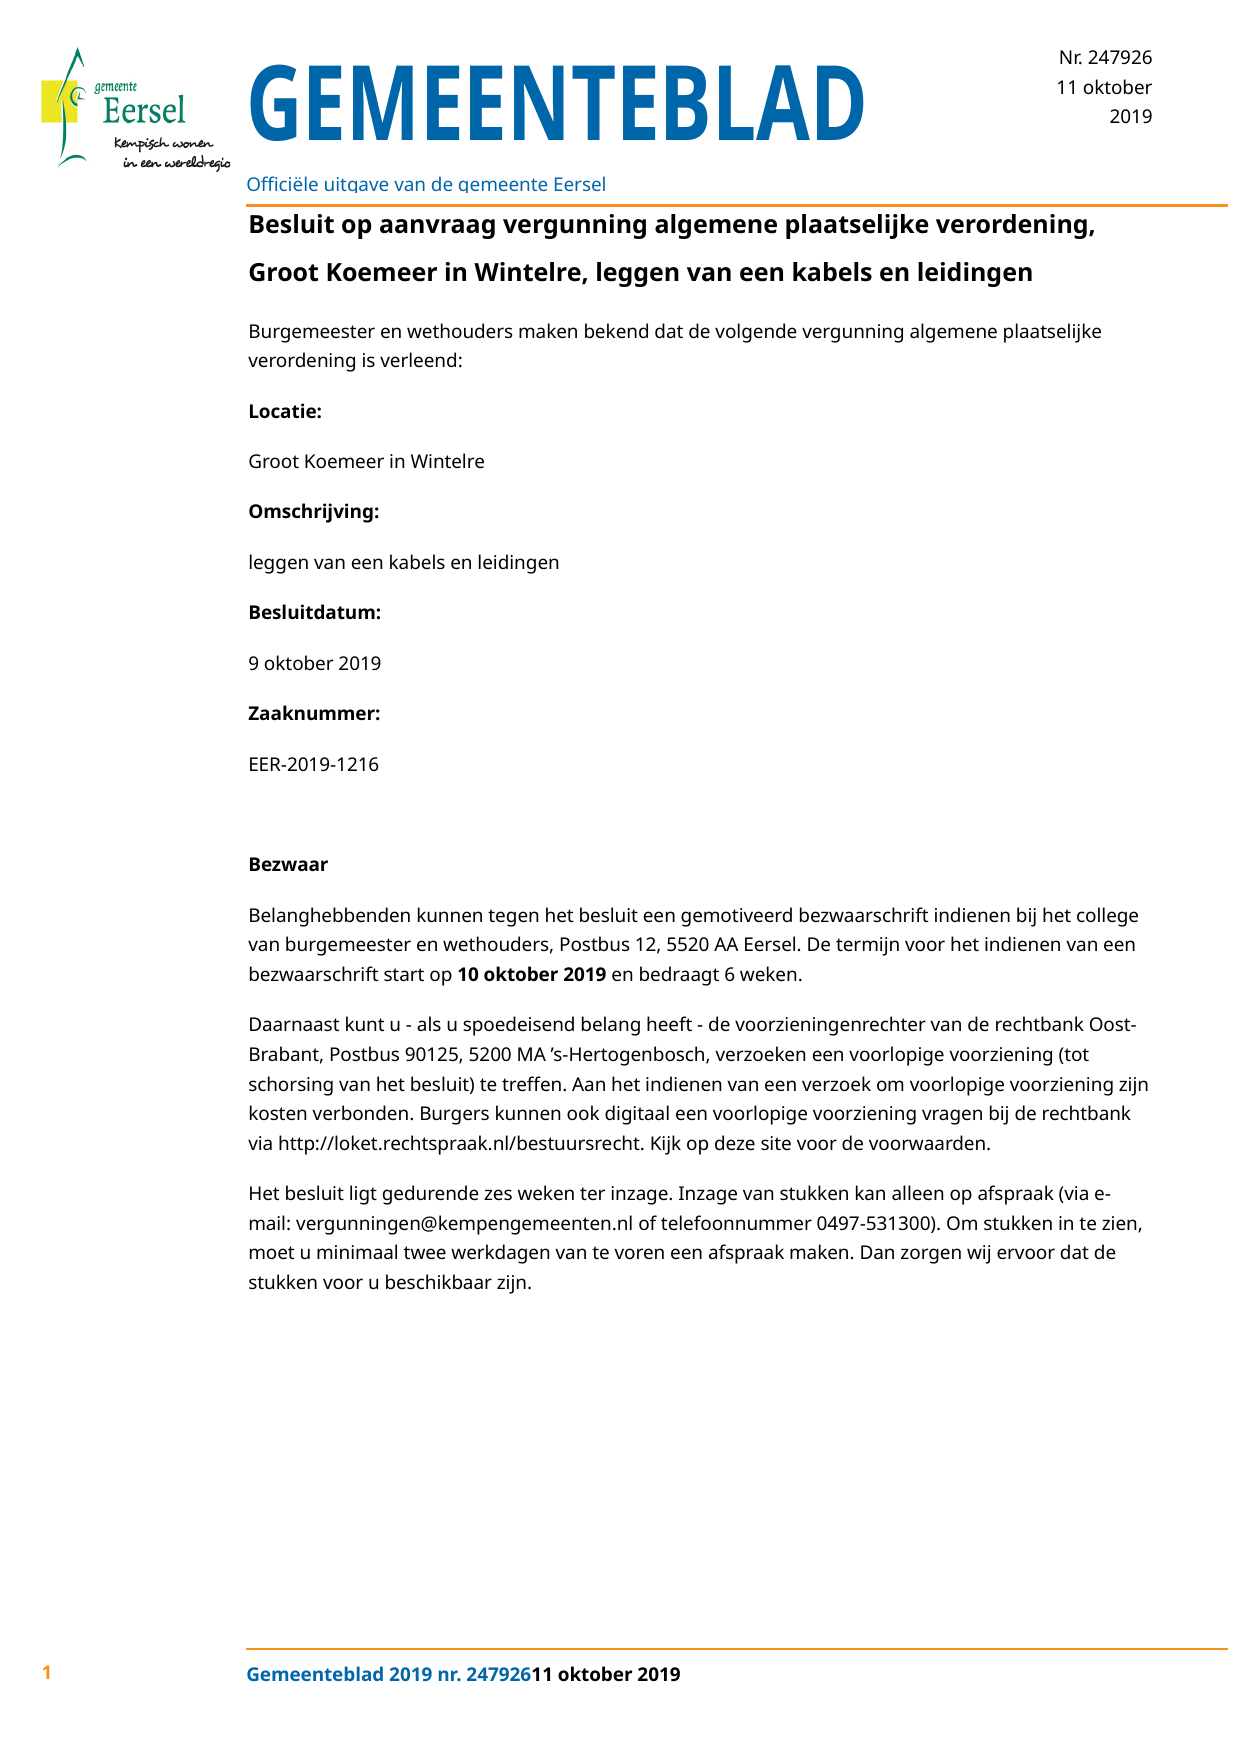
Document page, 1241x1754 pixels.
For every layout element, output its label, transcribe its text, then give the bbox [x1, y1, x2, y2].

text Daarnaast kunt u - als u spoedeisend belang heeft - de voorzieningenrechter van de rechtbank Oost-Brabant, Postbus 90125, 5200 MA ’s-Hertogenbosch, verzoeken een voorlopige voorziening (tot schorsing van het besluit) te treffen. Aan het indienen van een verzoek om voorlopige voorziening zijn kosten verbonden. Burgers kunnen ook digitaal een voorlopige voorziening vragen bij de rechtbank via http://loket.rechtspraak.nl/bestuursrecht. Kijk op deze site voor de voorwaarden. [248, 1012, 1152, 1156]
text Besluitdatum: [248, 599, 1152, 625]
text 9 oktober 2019 [248, 650, 1152, 676]
text Zaaknummer: [248, 700, 1152, 726]
text EER-2019-1216 [248, 751, 1152, 777]
text Besluit op aanvraag vergunning algemene plaatselijke verordening, Groot Koemeer in Wintelre, leggen van een kabels en leidingen [248, 207, 1152, 288]
text Burgemeester en wethouders maken bekend dat de volgende vergunning algemene plaatselijke verordening is verleend: [248, 318, 1152, 373]
text Het besluit ligt gedurende zes weken ter inzage. Inzage van stukken kan alleen op afspraak (via e-mail: vergunningen@kempengemeenten.nl of telefoonnummer 0497-531300). Om stukken in te zien, moet u minimaal twee werkdagen van te voren een afspraak maken. Dan zorgen wij ervoor dat de stukken voor u beschikbaar zijn. [248, 1180, 1152, 1295]
picture [41, 47, 231, 172]
text Locatie: [248, 398, 1152, 424]
text Bezwaar [248, 852, 1152, 877]
text Belanghebbenden kunnen tegen het besluit een gemotiveerd bezwaarschrift indienen bij het college van burgemeester en wethouders, Postbus 12, 5520 AA Eersel. De termijn voor het indienen van een bezwaarschrift start op 10 oktober 2019 en bedraagt 6 weken. [248, 902, 1152, 987]
text Omschrijving: [248, 499, 1152, 524]
text leggen van een kabels en leidingen [248, 549, 1152, 575]
text Groot Koemeer in Wintelre [248, 448, 1152, 474]
